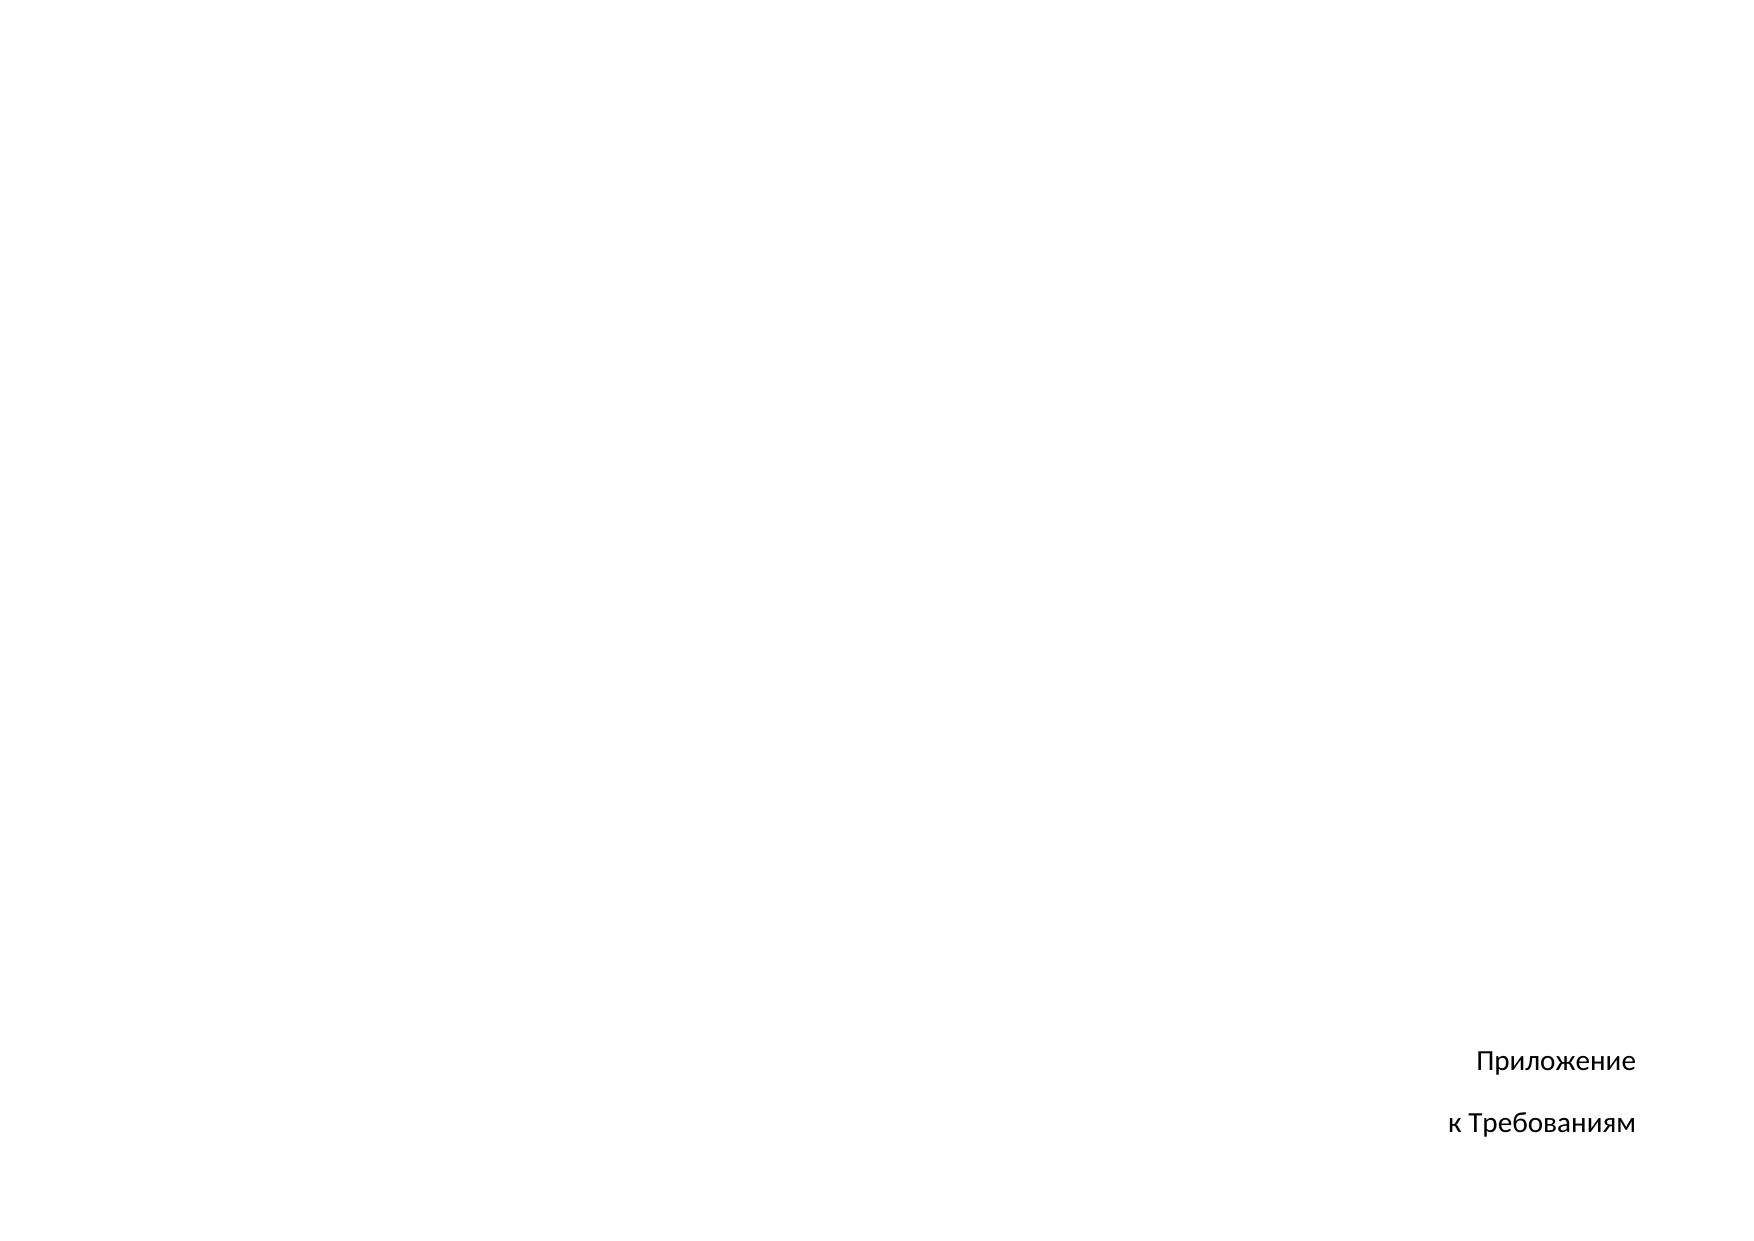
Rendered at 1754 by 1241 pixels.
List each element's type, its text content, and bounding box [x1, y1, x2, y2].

text Приложение [118, 1042, 1636, 1078]
text к Требованиям [118, 1104, 1636, 1139]
